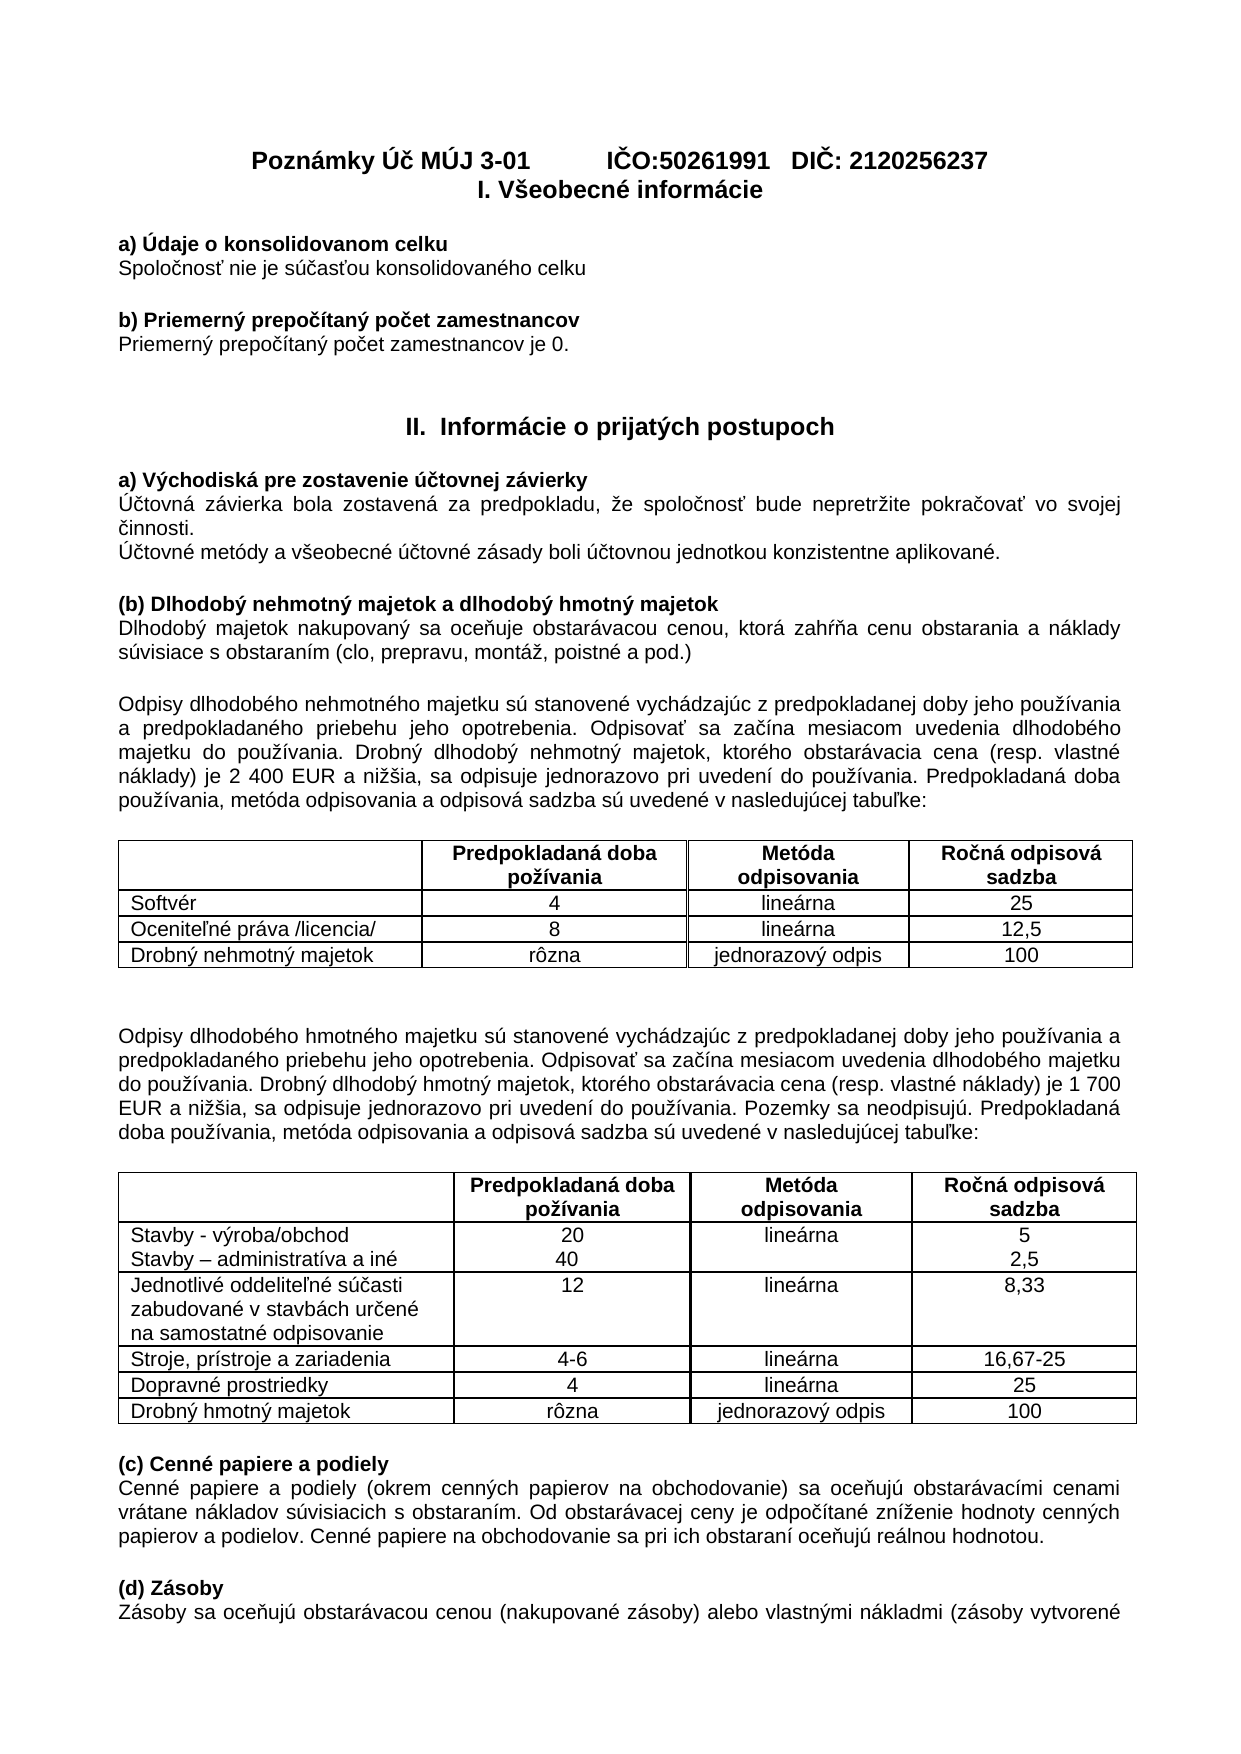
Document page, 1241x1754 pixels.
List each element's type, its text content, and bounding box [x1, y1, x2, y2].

text (b) Dlhodobý nehmotný majetok a dlhodobý hmotný majetok [118, 592, 1122, 616]
table_cell jednorazový odpis [689, 943, 908, 967]
table_header Metóda odpisovania [692, 1173, 911, 1221]
text a) Východiská pre zostavenie účtovnej závierky [118, 468, 1122, 492]
table_cell jednorazový odpis [692, 1399, 911, 1423]
text b) Priemerný prepočítaný počet zamestnancov [118, 308, 1122, 332]
table_cell Stroje, prístroje a zariadenia [119, 1347, 453, 1371]
text (d) Zásoby [118, 1576, 1122, 1600]
text (c) Cenné papiere a podiely [118, 1452, 1122, 1476]
table_cell 12 [455, 1273, 689, 1345]
text I. Všeobecné informácie [118, 175, 1122, 204]
table_cell lineárna [689, 917, 908, 941]
table_cell rôzna [455, 1399, 689, 1423]
table_cell 25 [913, 1373, 1136, 1397]
table_header Predpokladaná doba požívania [423, 841, 686, 889]
text II. Informácie o prijatých postupoch [118, 412, 1122, 440]
table_header Ročná odpisová sadzba [910, 841, 1132, 889]
table_cell 4 [423, 891, 686, 915]
table_header Ročná odpisová sadzba [913, 1173, 1136, 1221]
text Poznámky Úč MÚJ 3-01 IČO:50261991 DIČ: 2120256237 [118, 146, 1122, 175]
table_cell 100 [913, 1399, 1136, 1423]
text Cenné papiere a podiely (okrem cenných papierov na obchodovanie) sa oceňujú obstarávacími cenami vrátane nákladov súvisiacich s obstaraním. Od obstarávacej ceny je odpočítané zníženie hodnoty cenných papierov a podielov. Cenné papiere na obchodovanie sa pri ich obstaraní oceňujú reálnou hodnotou. [118, 1476, 1122, 1548]
table_header [119, 841, 421, 889]
table_cell Drobný nehmotný majetok [119, 943, 421, 967]
table_cell Softvér [119, 891, 421, 915]
table_cell Oceniteľné práva /licencia/ [119, 917, 421, 941]
table_cell 20 40 [455, 1223, 689, 1271]
text Účtovné metódy a všeobecné účtovné zásady boli účtovnou jednotkou konzistentne aplikované. [118, 540, 1122, 564]
text Odpisy dlhodobého nehmotného majetku sú stanovené vychádzajúc z predpokladanej doby jeho používania a predpokladaného priebehu jeho opotrebenia. Odpisovať sa začína mesiacom uvedenia dlhodobého majetku do používania. Drobný dlhodobý nehmotný majetok, ktorého obstarávacia cena (resp. vlastné náklady) je 2 400 EUR a nižšia, sa odpisuje jednorazovo pri uvedení do používania. Predpokladaná doba používania, metóda odpisovania a odpisová sadzba sú uvedené v nasledujúcej tabuľke: [118, 692, 1122, 812]
text Spoločnosť nie je súčasťou konsolidovaného celku [118, 256, 1122, 279]
text Dlhodobý majetok nakupovaný sa oceňuje obstarávacou cenou, ktorá zahŕňa cenu obstarania a náklady súvisiace s obstaraním (clo, prepravu, montáž, poistné a pod.) [118, 616, 1122, 664]
table_cell Stavby - výroba/obchod Stavby – administratíva a iné [119, 1223, 453, 1271]
table_cell 8 [423, 917, 686, 941]
table_cell lineárna [692, 1373, 911, 1397]
table_cell rôzna [423, 943, 686, 967]
text Zásoby sa oceňujú obstarávacou cenou (nakupované zásoby) alebo vlastnými nákladmi (zásoby vytvorené [118, 1600, 1122, 1624]
table_cell 25 [910, 891, 1132, 915]
table_cell 100 [910, 943, 1132, 967]
text Účtovná závierka bola zostavená za predpokladu, že spoločnosť bude nepretržite pokračovať vo svojej činnosti. [118, 492, 1122, 540]
table_cell 8,33 [913, 1273, 1136, 1345]
table_cell 16,67-25 [913, 1347, 1136, 1371]
table_cell Drobný hmotný majetok [119, 1399, 453, 1423]
table_cell Jednotlivé oddeliteľné súčasti zabudované v stavbách určené na samostatné odpisovanie [119, 1273, 453, 1345]
table_cell lineárna [692, 1347, 911, 1371]
text Priemerný prepočítaný počet zamestnancov je 0. [118, 332, 1122, 356]
table_cell lineárna [689, 891, 908, 915]
table_cell Dopravné prostriedky [119, 1373, 453, 1397]
table_cell lineárna [692, 1223, 911, 1271]
table_cell 12,5 [910, 917, 1132, 941]
text Odpisy dlhodobého hmotného majetku sú stanovené vychádzajúc z predpokladanej doby jeho používania a predpokladaného priebehu jeho opotrebenia. Odpisovať sa začína mesiacom uvedenia dlhodobého majetku do používania. Drobný dlhodobý hmotný majetok, ktorého obstarávacia cena (resp. vlastné náklady) je 1 700 EUR a nižšia, sa odpisuje jednorazovo pri uvedení do používania. Pozemky sa neodpisujú. Predpokladaná doba používania, metóda odpisovania a odpisová sadzba sú uvedené v nasledujúcej tabuľke: [118, 1024, 1122, 1144]
table_header [119, 1173, 453, 1221]
text a) Údaje o konsolidovanom celku [118, 232, 1122, 256]
table_header Predpokladaná doba požívania [455, 1173, 689, 1221]
table_header Metóda odpisovania [689, 841, 908, 889]
table_cell lineárna [692, 1273, 911, 1345]
table_cell 4 [455, 1373, 689, 1397]
table_cell 4-6 [455, 1347, 689, 1371]
table_cell 5 2,5 [913, 1223, 1136, 1271]
